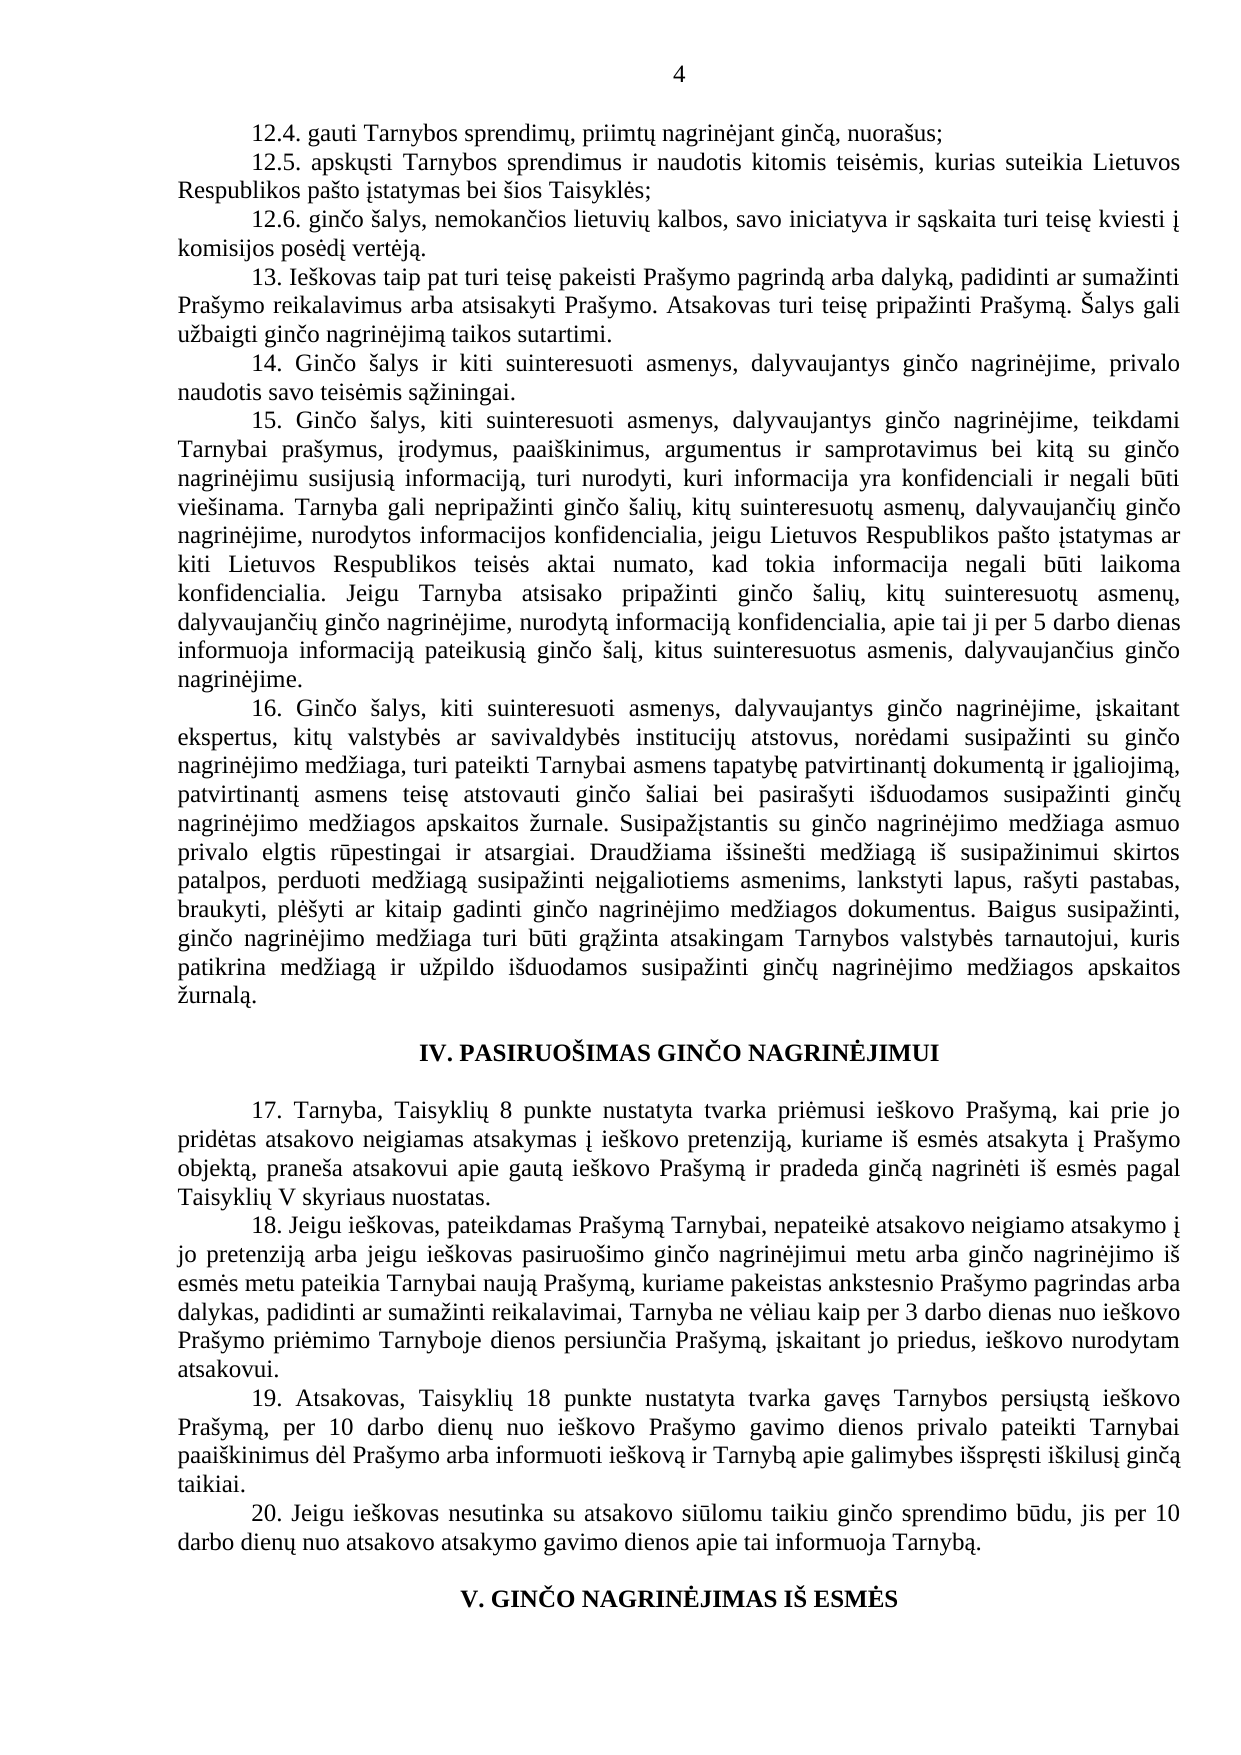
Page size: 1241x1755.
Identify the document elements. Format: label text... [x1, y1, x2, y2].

text 12.4. gauti Tarnybos sprendimų, priimtų nagrinėjant ginčą, nuorašus; [177, 118, 1181, 147]
text 19. Atsakovas, Taisyklių 18 punkte nustatyta tvarka gavęs Tarnybos persiųstą ieškovo Prašymą, per 10 darbo dienų nuo ieškovo Prašymo gavimo dienos privalo pateikti Tarnybai paaiškinimus dėl Prašymo arba informuoti ieškovą ir Tarnybą apie galimybes išspręsti iškilusį ginčą taikiai. [177, 1383, 1181, 1498]
text 15. Ginčo šalys, kiti suinteresuoti asmenys, dalyvaujantys ginčo nagrinėjime, teikdami Tarnybai prašymus, įrodymus, paaiškinimus, argumentus ir samprotavimus bei kitą su ginčo nagrinėjimu susijusią informaciją, turi nurodyti, kuri informacija yra konfidenciali ir negali būti viešinama. Tarnyba gali nepripažinti ginčo šalių, kitų suinteresuotų asmenų, dalyvaujančių ginčo nagrinėjime, nurodytos informacijos konfidencialia, jeigu Lietuvos Respublikos pašto įstatymas ar kiti Lietuvos Respublikos teisės aktai numato, kad tokia informacija negali būti laikoma konfidencialia. Jeigu Tarnyba atsisako pripažinti ginčo šalių, kitų suinteresuotų asmenų, dalyvaujančių ginčo nagrinėjime, nurodytą informaciją konfidencialia, apie tai ji per 5 darbo dienas informuoja informaciją pateikusią ginčo šalį, kitus suinteresuotus asmenis, dalyvaujančius ginčo nagrinėjime. [177, 406, 1181, 693]
text 17. Tarnyba, Taisyklių 8 punkte nustatyta tvarka priėmusi ieškovo Prašymą, kai prie jo pridėtas atsakovo neigiamas atsakymas į ieškovo pretenziją, kuriame iš esmės atsakyta į Prašymo objektą, praneša atsakovui apie gautą ieškovo Prašymą ir pradeda ginčą nagrinėti iš esmės pagal Taisyklių V skyriaus nuostatas. [177, 1096, 1181, 1211]
text 20. Jeigu ieškovas nesutinka su atsakovo siūlomu taikiu ginčo sprendimo būdu, jis per 10 darbo dienų nuo atsakovo atsakymo gavimo dienos apie tai informuoja Tarnybą. [177, 1498, 1181, 1556]
text IV. PASIRUOŠIMAS GINČO Nagrinėjimui [177, 1038, 1181, 1067]
text 14. Ginčo šalys ir kiti suinteresuoti asmenys, dalyvaujantys ginčo nagrinėjime, privalo naudotis savo teisėmis sąžiningai. [177, 348, 1181, 406]
text 12.6. ginčo šalys, nemokančios lietuvių kalbos, savo iniciatyva ir sąskaita turi teisę kviesti į komisijos posėdį vertėją. [177, 204, 1181, 262]
text 12.5. apskųsti Tarnybos sprendimus ir naudotis kitomis teisėmis, kurias suteikia Lietuvos Respublikos pašto įstatymas bei šios Taisyklės; [177, 147, 1181, 204]
text 13. Ieškovas taip pat turi teisę pakeisti Prašymo pagrindą arba dalyką, padidinti ar sumažinti Prašymo reikalavimus arba atsisakyti Prašymo. Atsakovas turi teisę pripažinti Prašymą. Šalys gali užbaigti ginčo nagrinėjimą taikos sutartimi. [177, 262, 1181, 348]
text V. GINČO nagrinėjimas IŠ ESMĖS [177, 1584, 1181, 1613]
text 16. Ginčo šalys, kiti suinteresuoti asmenys, dalyvaujantys ginčo nagrinėjime, įskaitant ekspertus, kitų valstybės ar savivaldybės institucijų atstovus, norėdami susipažinti su ginčo nagrinėjimo medžiaga, turi pateikti Tarnybai asmens tapatybę patvirtinantį dokumentą ir įgaliojimą, patvirtinantį asmens teisę atstovauti ginčo šaliai bei pasirašyti išduodamos susipažinti ginčų nagrinėjimo medžiagos apskaitos žurnale. Susipažįstantis su ginčo nagrinėjimo medžiaga asmuo privalo elgtis rūpestingai ir atsargiai. Draudžiama išsinešti medžiagą iš susipažinimui skirtos patalpos, perduoti medžiagą susipažinti neįgaliotiems asmenims, lankstyti lapus, rašyti pastabas, braukyti, plėšyti ar kitaip gadinti ginčo nagrinėjimo medžiagos dokumentus. Baigus susipažinti, ginčo nagrinėjimo medžiaga turi būti grąžinta atsakingam Tarnybos valstybės tarnautojui, kuris patikrina medžiagą ir užpildo išduodamos susipažinti ginčų nagrinėjimo medžiagos apskaitos žurnalą. [177, 693, 1181, 1009]
text 18. Jeigu ieškovas, pateikdamas Prašymą Tarnybai, nepateikė atsakovo neigiamo atsakymo į jo pretenziją arba jeigu ieškovas pasiruošimo ginčo nagrinėjimui metu arba ginčo nagrinėjimo iš esmės metu pateikia Tarnybai naują Prašymą, kuriame pakeistas ankstesnio Prašymo pagrindas arba dalykas, padidinti ar sumažinti reikalavimai, Tarnyba ne vėliau kaip per 3 darbo dienas nuo ieškovo Prašymo priėmimo Tarnyboje dienos persiunčia Prašymą, įskaitant jo priedus, ieškovo nurodytam atsakovui. [177, 1211, 1181, 1383]
